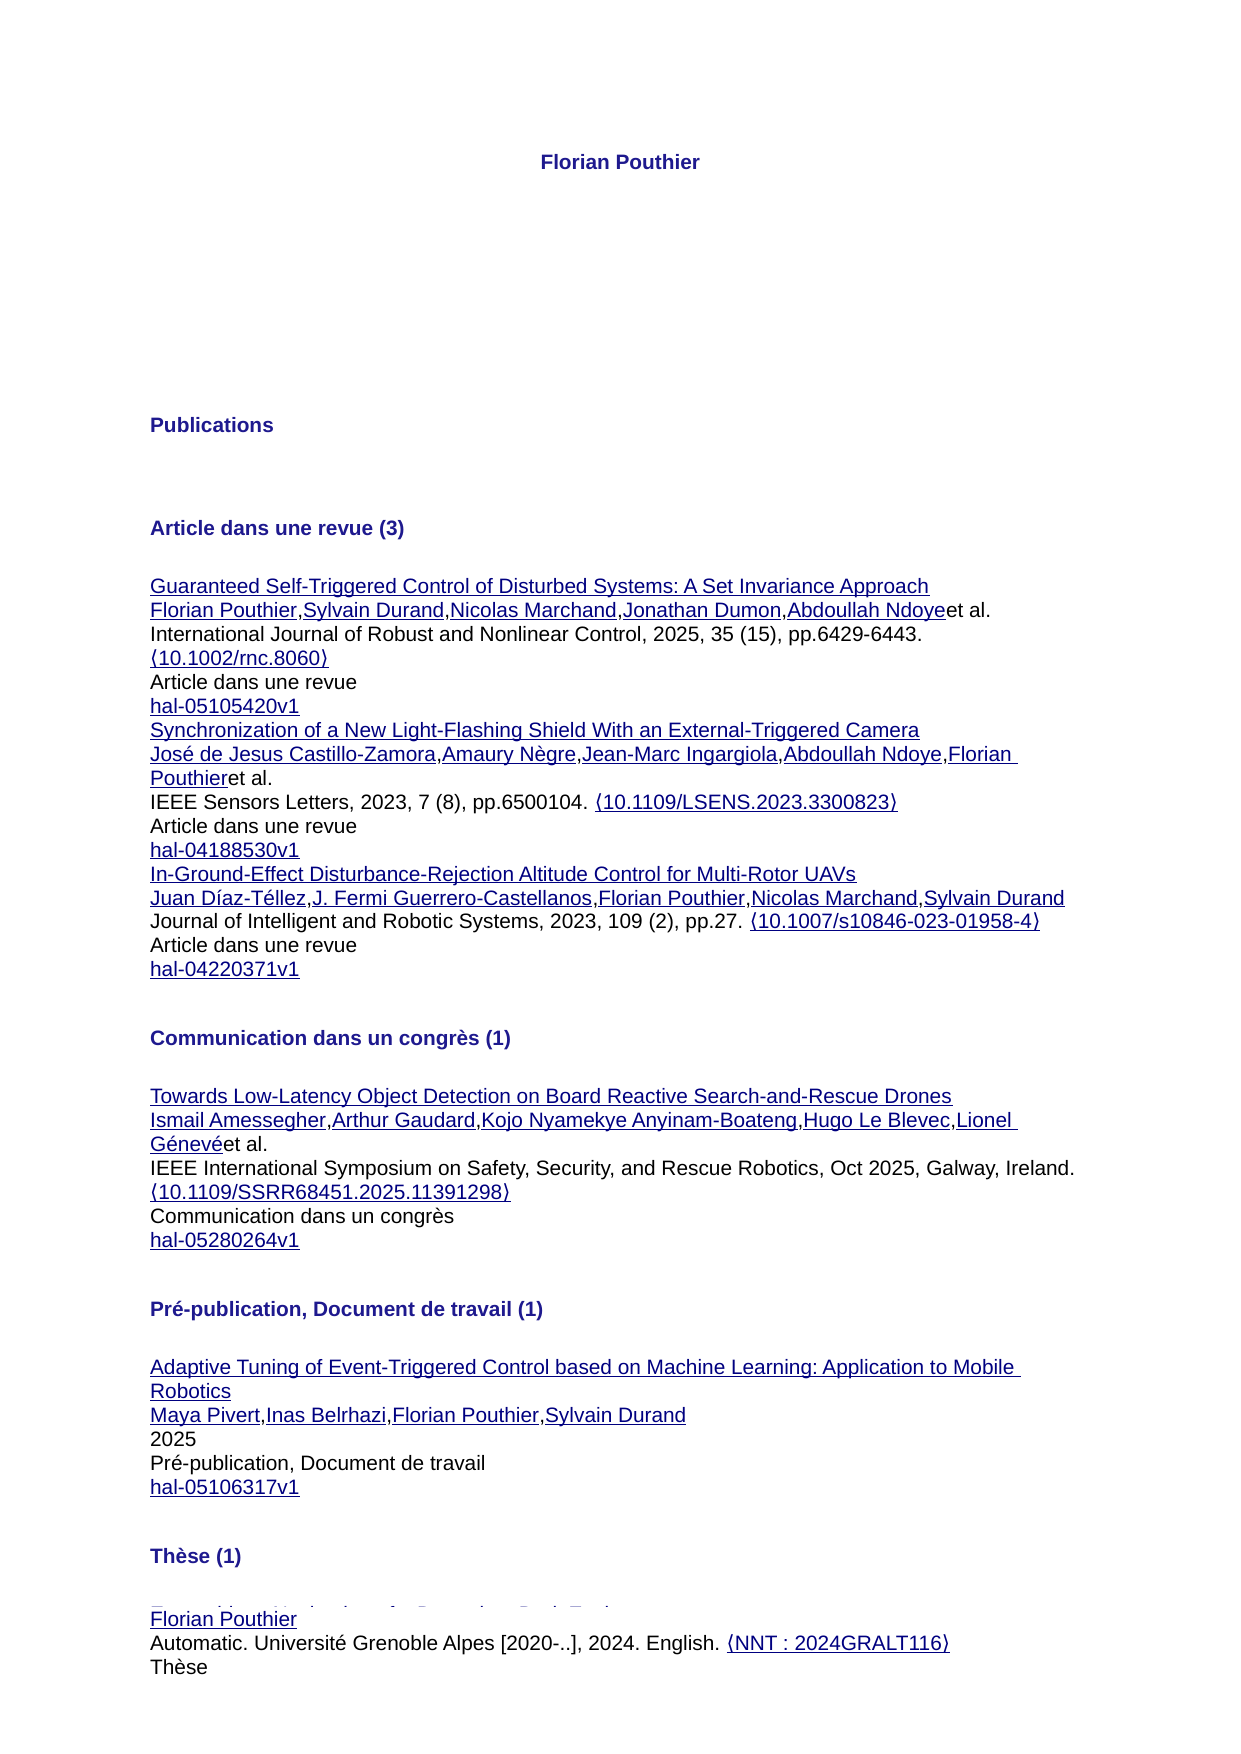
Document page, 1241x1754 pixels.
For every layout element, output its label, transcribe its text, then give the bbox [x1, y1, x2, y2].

table_header Guaranteed Self‐Triggered Control of Disturbed Systems: A Set Invariance Approach Florian Pouthier,Sylvain Durand,Nicolas Marchand,Jonathan Dumon,Abdoullah Ndoyeet al. International Journal of Robust and Nonlinear Control, 2025, 35 (15), pp.6429-6443. ⟨10.1002/rnc.8060⟩ Article dans une revue hal-05105420v1 [150, 574, 1090, 718]
subtitle Article dans une revue (3) [150, 516, 1090, 539]
table_header Adaptive Tuning of Event-Triggered Control based on Machine Learning: Application to Mobile Robotics Maya Pivert,Inas Belrhazi,Florian Pouthier,Sylvain Durand 2025 Pré-publication, Document de travail hal-05106317v1 [150, 1355, 1090, 1499]
table_header Event-driven Navigation of a Drone in a Dark Environment Florian Pouthier Automatic. Université Grenoble Alpes [2020-..], 2024. English. ⟨NNT : 2024GRALT116⟩ Thèse [150, 1602, 1090, 1679]
table_cell Synchronization of a New Light-Flashing Shield With an External-Triggered Camera José de Jesus Castillo-Zamora,Amaury Nègre,Jean-Marc Ingargiola,Abdoullah Ndoye,Florian Pouthieret al. IEEE Sensors Letters, 2023, 7 (8), pp.6500104. ⟨10.1109/LSENS.2023.3300823⟩ Article dans une revue hal-04188530v1 [150, 718, 1090, 861]
subtitle Publications [150, 412, 1090, 436]
subtitle Florian Pouthier [150, 150, 1090, 174]
table_header Towards Low-Latency Object Detection on Board Reactive Search-and-Rescue Drones Ismail Amessegher,Arthur Gaudard,Kojo Nyamekye Anyinam-Boateng,Hugo Le Blevec,Lionel Génevéet al. IEEE International Symposium on Safety, Security, and Rescue Robotics, Oct 2025, Galway, Ireland. ⟨10.1109/SSRR68451.2025.11391298⟩ Communication dans un congrès hal-05280264v1 [150, 1084, 1090, 1252]
subtitle Thèse (1) [150, 1544, 1090, 1568]
table_cell In-Ground-Effect Disturbance-Rejection Altitude Control for Multi-Rotor UAVs Juan Díaz-Téllez,J. Fermi Guerrero-Castellanos,Florian Pouthier,Nicolas Marchand,Sylvain Durand Journal of Intelligent and Robotic Systems, 2023, 109 (2), pp.27. ⟨10.1007/s10846-023-01958-4⟩ Article dans une revue hal-04220371v1 [150, 861, 1090, 981]
subtitle Communication dans un congrès (1) [150, 1026, 1090, 1050]
subtitle Pré-publication, Document de travail (1) [150, 1297, 1090, 1321]
